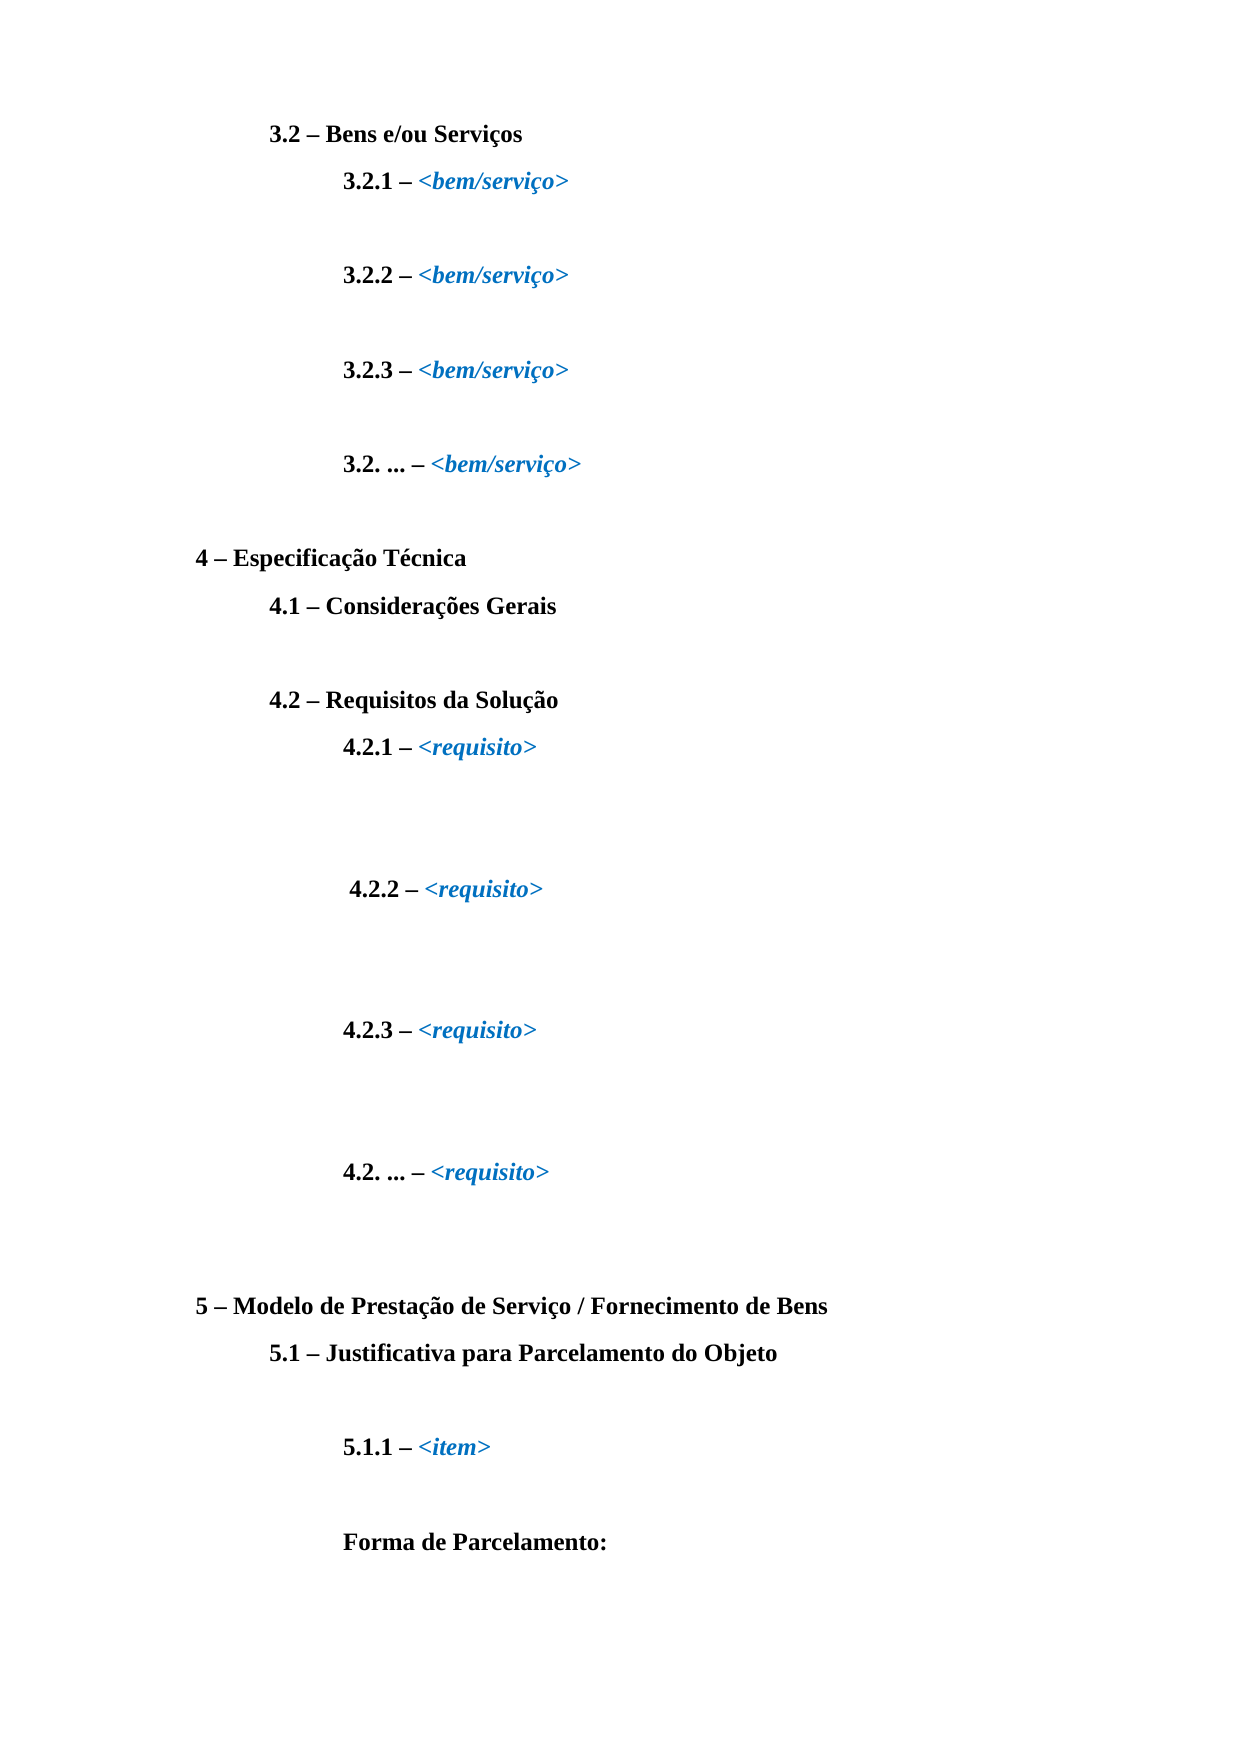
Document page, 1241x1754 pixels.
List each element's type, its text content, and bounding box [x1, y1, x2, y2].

text 4.2 – Requisitos da Solução [195, 684, 1064, 714]
text 3.2 – Bens e/ou Serviços [195, 118, 1064, 148]
text 4 – Especificação Técnica [195, 543, 1064, 572]
text 5.1.1 – <item> [195, 1432, 1064, 1461]
text Forma de Parcelamento: [195, 1526, 1064, 1556]
text 4.2.2 – <requisito> [195, 873, 1064, 903]
text 5 – Modelo de Prestação de Serviço / Fornecimento de Bens [195, 1290, 1064, 1319]
text 4.2.3 – <requisito> [195, 1015, 1064, 1044]
text 3.2.1 – <bem/serviço> [195, 165, 1064, 195]
text 4.1 – Considerações Gerais [195, 590, 1064, 619]
text 3.2. ... – <bem/serviço> [195, 448, 1064, 478]
text 5.1 – Justificativa para Parcelamento do Objeto [195, 1337, 1064, 1367]
text 3.2.2 – <bem/serviço> [195, 260, 1064, 289]
text 4.2. ... – <requisito> [195, 1156, 1064, 1186]
text 4.2.1 – <requisito> [195, 732, 1064, 761]
text 3.2.3 – <bem/serviço> [195, 354, 1064, 383]
